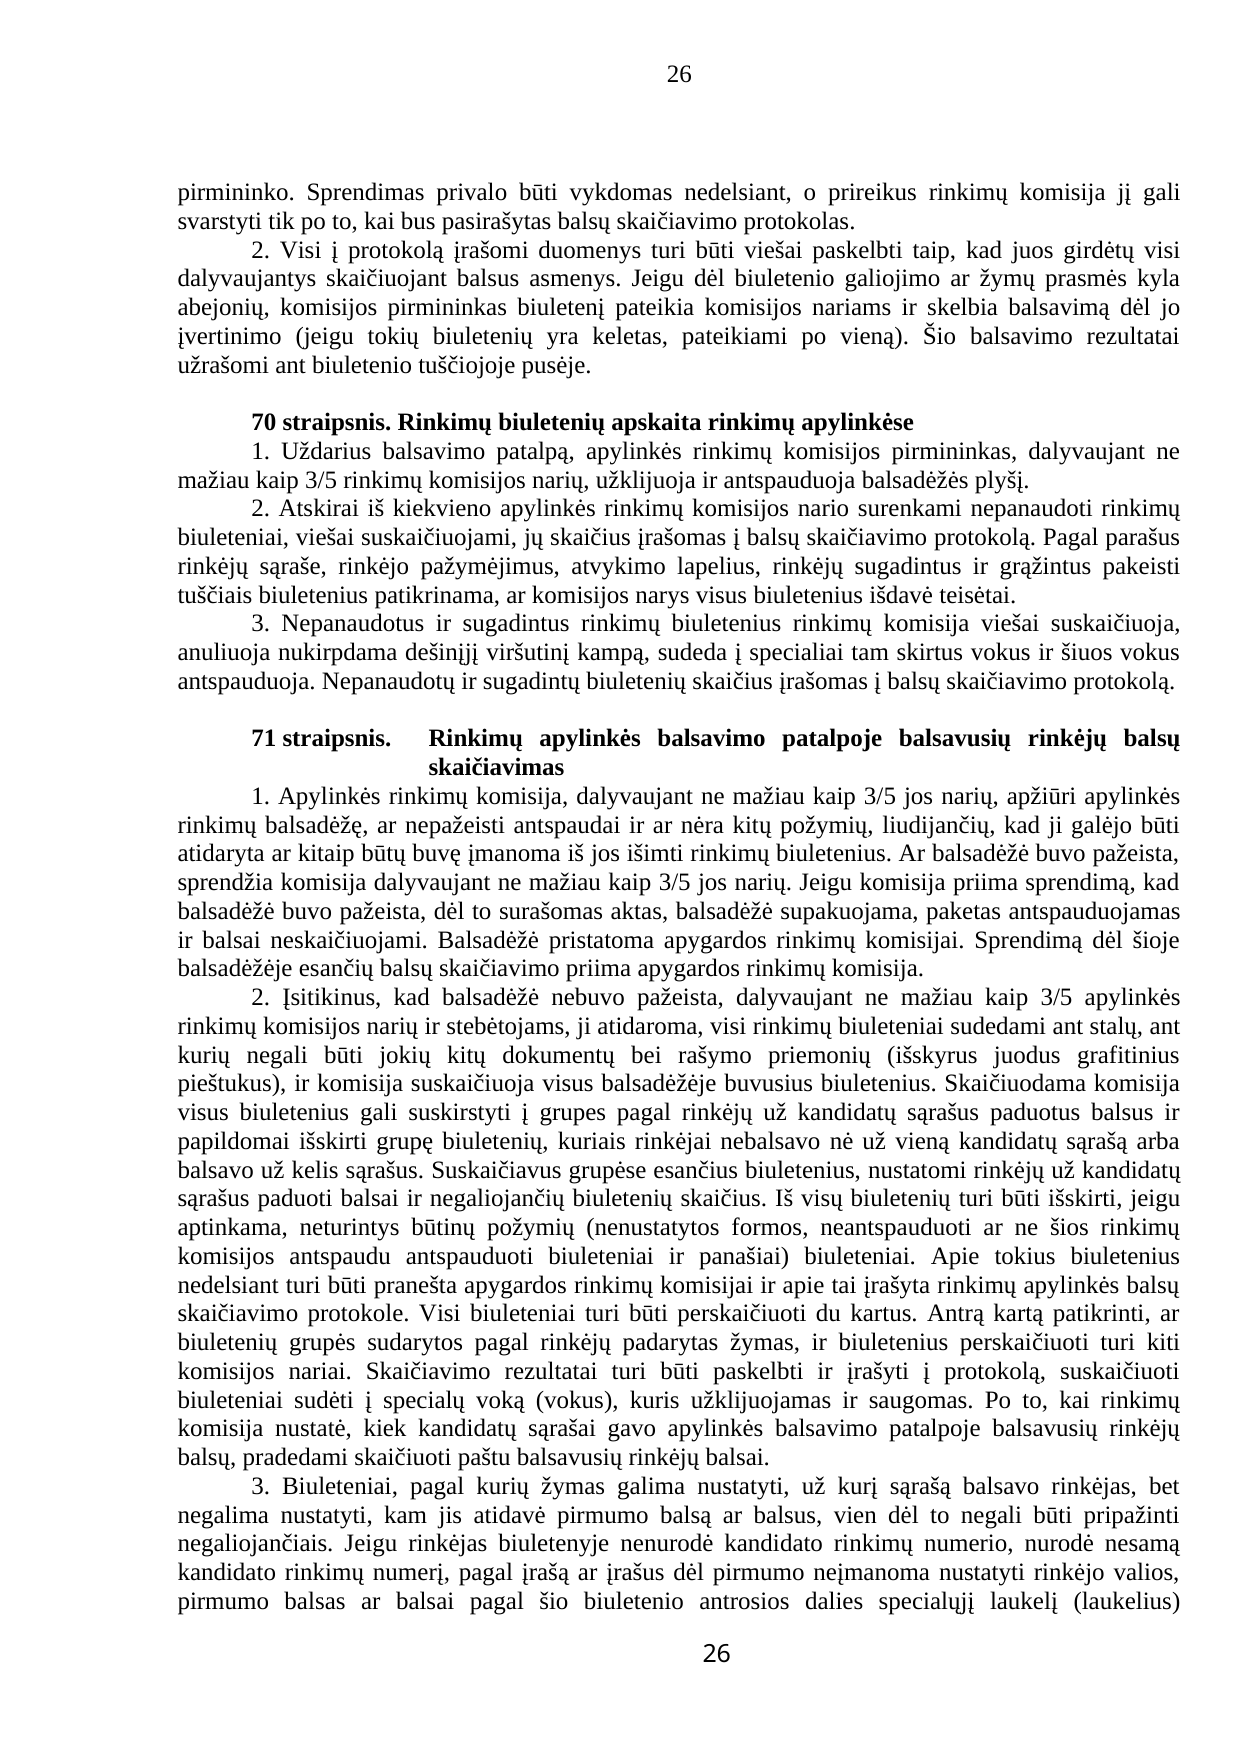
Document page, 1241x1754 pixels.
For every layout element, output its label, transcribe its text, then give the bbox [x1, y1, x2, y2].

text 3. Nepanaudotus ir sugadintus rinkimų biuletenius rinkimų komisija viešai suskaičiuoja, anuliuoja nukirpdama dešinįjį viršutinį kampą, sudeda į specialiai tam skirtus vokus ir šiuos vokus antspauduoja. Nepanaudotų ir sugadintų biuletenių skaičius įrašomas į balsų skaičiavimo protokolą. [177, 608, 1181, 695]
text 71 straipsnis. Rinkimų apylinkės balsavimo patalpoje balsavusių rinkėjų balsų skaičiavimas [251, 723, 1181, 781]
text 3. Biuleteniai, pagal kurių žymas galima nustatyti, už kurį sąrašą balsavo rinkėjas, bet negalima nustatyti, kam jis atidavė pirmumo balsą ar balsus, vien dėl to negali būti pripažinti negaliojančiais. Jeigu rinkėjas biuletenyje nenurodė kandidato rinkimų numerio, nurodė nesamą kandidato rinkimų numerį, pagal įrašą ar įrašus dėl pirmumo neįmanoma nustatyti rinkėjo valios, pirmumo balsas ar balsai pagal šio biuletenio antrosios dalies specialųjį laukelį (laukelius) [177, 1471, 1181, 1615]
text 2. Visi į protokolą įrašomi duomenys turi būti viešai paskelbti taip, kad juos girdėtų visi dalyvaujantys skaičiuojant balsus asmenys. Jeigu dėl biuletenio galiojimo ar žymų prasmės kyla abejonių, komisijos pirmininkas biuletenį pateikia komisijos nariams ir skelbia balsavimą dėl jo įvertinimo (jeigu tokių biuletenių yra keletas, pateikiami po vieną). Šio balsavimo rezultatai užrašomi ant biuletenio tuščiojoje pusėje. [177, 235, 1181, 378]
text 2. Įsitikinus, kad balsadėžė nebuvo pažeista, dalyvaujant ne mažiau kaip 3/5 apylinkės rinkimų komisijos narių ir stebėtojams, ji atidaroma, visi rinkimų biuleteniai sudedami ant stalų, ant kurių negali būti jokių kitų dokumentų bei rašymo priemonių (išskyrus juodus grafitinius pieštukus), ir komisija suskaičiuoja visus balsadėžėje buvusius biuletenius. Skaičiuodama komisija visus biuletenius gali suskirstyti į grupes pagal rinkėjų už kandidatų sąrašus paduotus balsus ir papildomai išskirti grupę biuletenių, kuriais rinkėjai nebalsavo nė už vieną kandidatų sąrašą arba balsavo už kelis sąrašus. Suskaičiavus grupėse esančius biuletenius, nustatomi rinkėjų už kandidatų sąrašus paduoti balsai ir negaliojančių biuletenių skaičius. Iš visų biuletenių turi būti išskirti, jeigu aptinkama, neturintys būtinų požymių (nenustatytos formos, neantspauduoti ar ne šios rinkimų komisijos antspaudu antspauduoti biuleteniai ir panašiai) biuleteniai. Apie tokius biuletenius nedelsiant turi būti pranešta apygardos rinkimų komisijai ir apie tai įrašyta rinkimų apylinkės balsų skaičiavimo protokole. Visi biuleteniai turi būti perskaičiuoti du kartus. Antrą kartą patikrinti, ar biuletenių grupės sudarytos pagal rinkėjų padarytas žymas, ir biuletenius perskaičiuoti turi kiti komisijos nariai. Skaičiavimo rezultatai turi būti paskelbti ir įrašyti į protokolą, suskaičiuoti biuleteniai sudėti į specialų voką (vokus), kuris užklijuojamas ir saugomas. Po to, kai rinkimų komisija nustatė, kiek kandidatų sąrašai gavo apylinkės balsavimo patalpoje balsavusių rinkėjų balsų, pradedami skaičiuoti paštu balsavusių rinkėjų balsai. [177, 982, 1181, 1471]
text 2. Atskirai iš kiekvieno apylinkės rinkimų komisijos nario surenkami nepanaudoti rinkimų biuleteniai, viešai suskaičiuojami, jų skaičius įrašomas į balsų skaičiavimo protokolą. Pagal parašus rinkėjų sąraše, rinkėjo pažymėjimus, atvykimo lapelius, rinkėjų sugadintus ir grąžintus pakeisti tuščiais biuletenius patikrinama, ar komisijos narys visus biuletenius išdavė teisėtai. [177, 493, 1181, 608]
text pirmininko. Sprendimas privalo būti vykdomas nedelsiant, o prireikus rinkimų komisija jį gali svarstyti tik po to, kai bus pasirašytas balsų skaičiavimo protokolas. [177, 177, 1181, 235]
text 1. Apylinkės rinkimų komisija, dalyvaujant ne mažiau kaip 3/5 jos narių, apžiūri apylinkės rinkimų balsadėžę, ar nepažeisti antspaudai ir ar nėra kitų požymių, liudijančių, kad ji galėjo būti atidaryta ar kitaip būtų buvę įmanoma iš jos išimti rinkimų biuletenius. Ar balsadėžė buvo pažeista, sprendžia komisija dalyvaujant ne mažiau kaip 3/5 jos narių. Jeigu komisija priima sprendimą, kad balsadėžė buvo pažeista, dėl to surašomas aktas, balsadėžė supakuojama, paketas antspauduojamas ir balsai neskaičiuojami. Balsadėžė pristatoma apygardos rinkimų komisijai. Sprendimą dėl šioje balsadėžėje esančių balsų skaičiavimo priima apygardos rinkimų komisija. [177, 781, 1181, 982]
text 1. Uždarius balsavimo patalpą, apylinkės rinkimų komisijos pirmininkas, dalyvaujant ne mažiau kaip 3/5 rinkimų komisijos narių, užklijuoja ir antspauduoja balsadėžės plyšį. [177, 436, 1181, 493]
text 70 straipsnis. Rinkimų biuletenių apskaita rinkimų apylinkėse [177, 407, 1181, 436]
